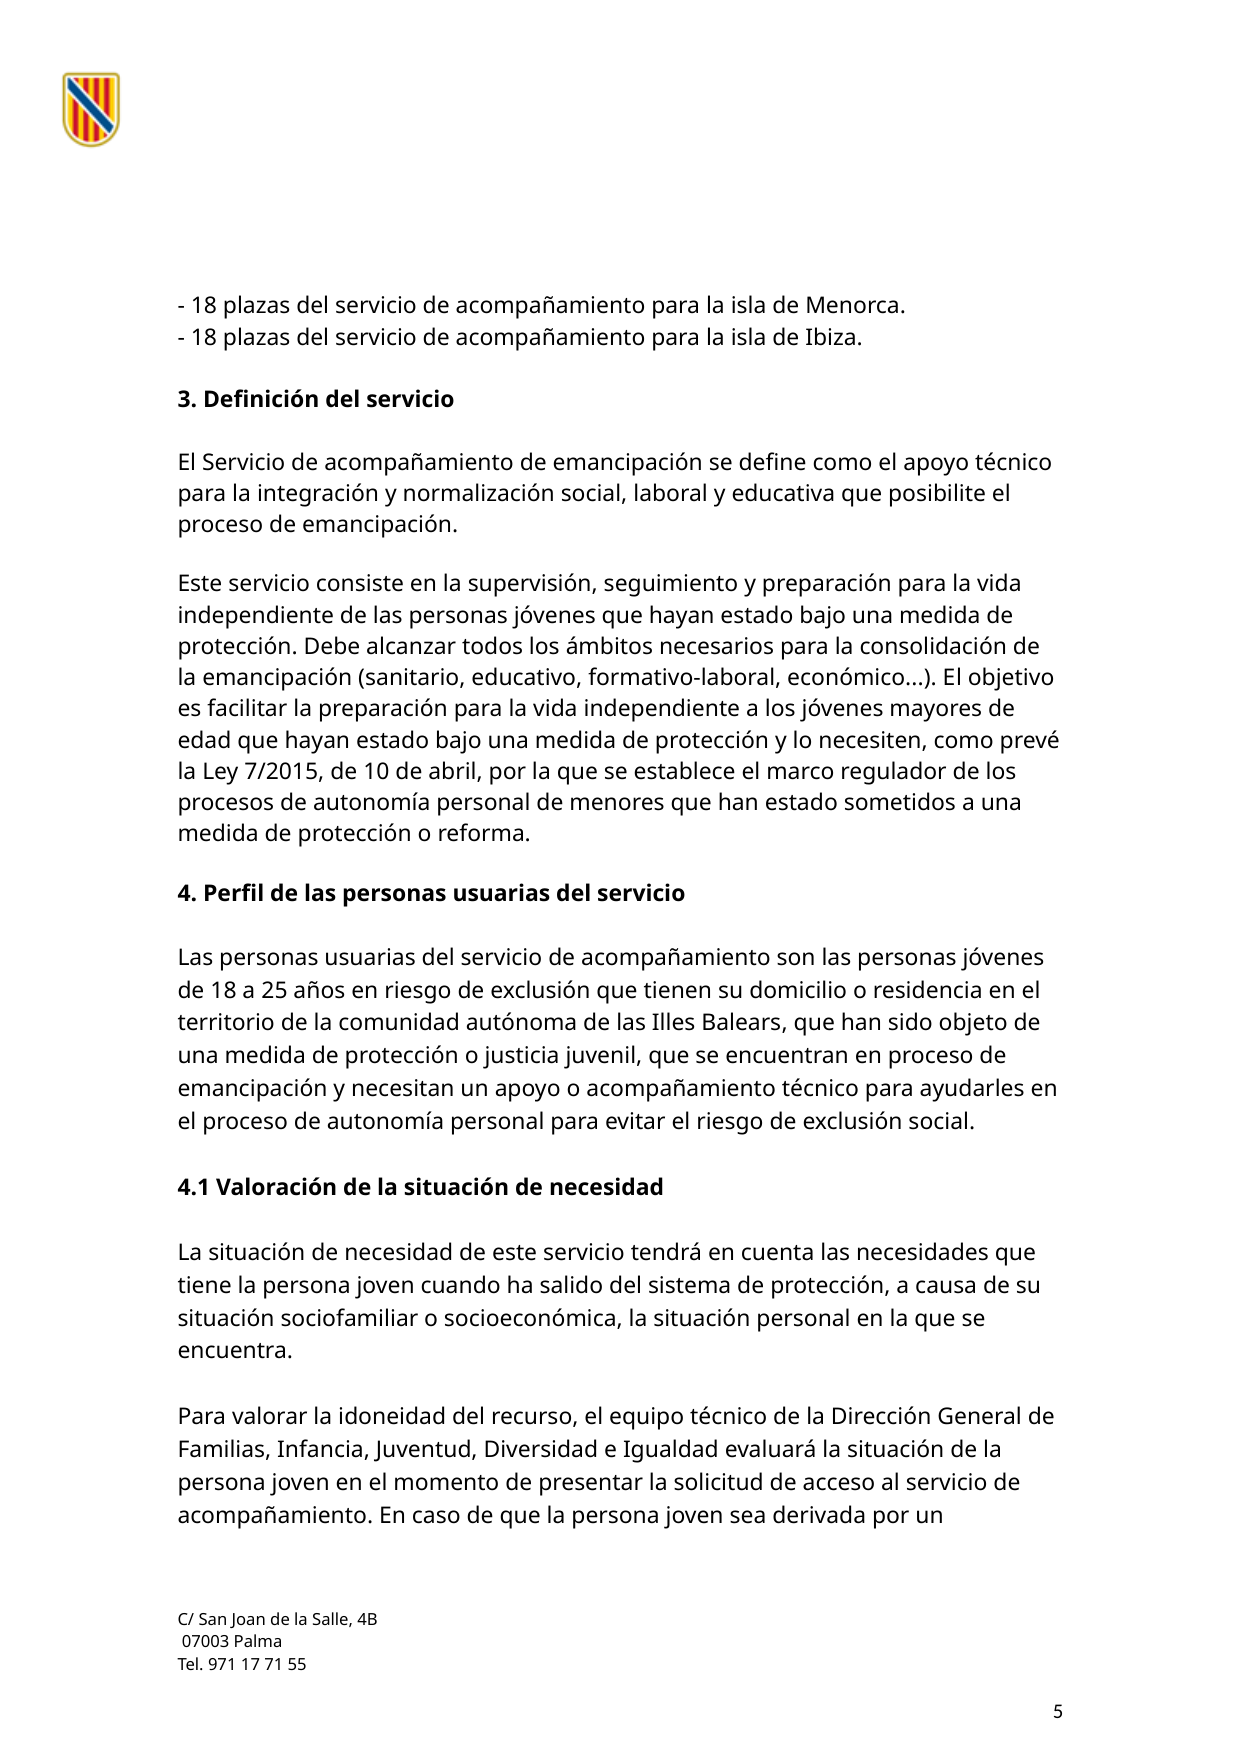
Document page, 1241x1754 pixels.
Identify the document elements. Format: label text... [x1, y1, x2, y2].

text La situación de necesidad de este servicio tendrá en cuenta las necesidades que tiene la persona joven cuando ha salido del sistema de protección, a causa de su situación sociofamiliar o socioeconómica, la situación personal en la que se encuentra. [177, 1234, 1063, 1366]
text - 18 plazas del servicio de acompañamiento para la isla de Ibiza. [177, 321, 1063, 352]
text Las personas usuarias del servicio de acompañamiento son las personas jóvenes de 18 a 25 años en riesgo de exclusión que tienen su domicilio o residencia en el territorio de la comunidad autónoma de las Illes Balears, que han sido objeto de una medida de protección o justicia juvenil, que se encuentran en proceso de emancipación y necesitan un apoyo o acompañamiento técnico para ayudarles en el proceso de autonomía personal para evitar el riesgo de exclusión social. [177, 939, 1063, 1136]
text Este servicio consiste en la supervisión, seguimiento y preparación para la vida independiente de las personas jóvenes que hayan estado bajo una medida de protección. Debe alcanzar todos los ámbitos necesarios para la consolidación de la emancipación (sanitario, educativo, formativo-laboral, económico...). El objetivo es facilitar la preparación para la vida independiente a los jóvenes mayores de edad que hayan estado bajo una medida de protección y lo necesiten, como prevé la Ley 7/2015, de 10 de abril, por la que se establece el marco regulador de los procesos de autonomía personal de menores que han estado sometidos a una medida de protección o reforma. [177, 567, 1063, 849]
text El Servicio de acompañamiento de emancipación se define como el apoyo técnico para la integración y normalización social, laboral y educativa que posibilite el proceso de emancipación. [177, 446, 1063, 539]
text 4.1 Valoración de la situación de necesidad [177, 1169, 1063, 1202]
text 3. Definición del servicio [177, 383, 1063, 414]
text 4. Perfil de las personas usuarias del servicio [177, 877, 1063, 908]
picture [44, 45, 139, 177]
text Para valorar la idoneidad del recurso, el equipo técnico de la Dirección General de Familias, Infancia, Juventud, Diversidad e Igualdad evaluará la situación de la persona joven en el momento de presentar la solicitud de acceso al servicio de acompañamiento. En caso de que la persona joven sea derivada por un [177, 1398, 1063, 1530]
text - 18 plazas del servicio de acompañamiento para la isla de Menorca. [177, 289, 1063, 321]
